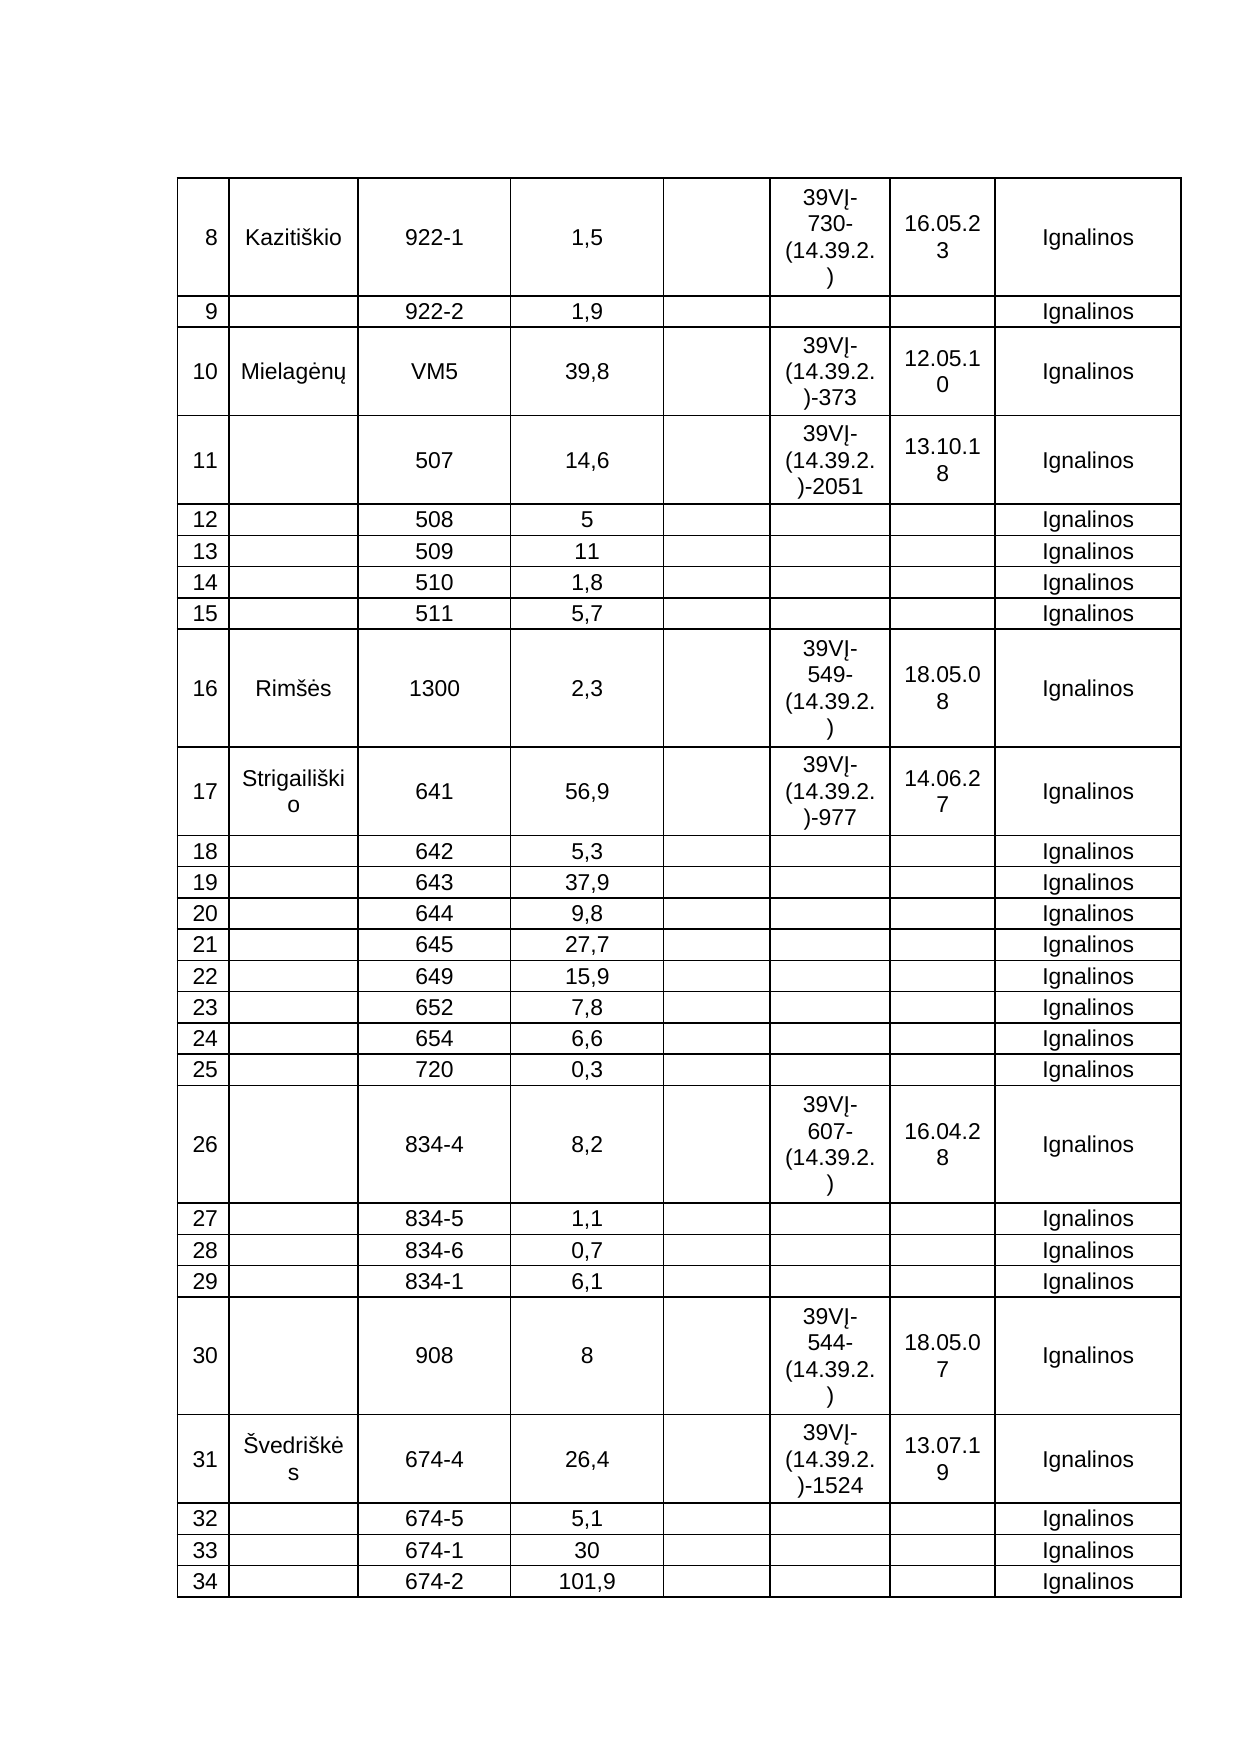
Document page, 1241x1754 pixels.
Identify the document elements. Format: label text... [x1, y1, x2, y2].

table_cell 39VĮ-(14.39.2.)-1524 [771, 1415, 889, 1502]
table_cell 511 [359, 599, 510, 628]
table_cell 27,7 [511, 930, 663, 959]
table_cell [771, 1566, 889, 1596]
table_cell [891, 1266, 994, 1296]
table_cell [771, 297, 889, 326]
table_cell [891, 1235, 994, 1265]
table_cell 11 [511, 536, 663, 566]
table_cell [771, 1266, 889, 1296]
table_cell 56,9 [511, 748, 663, 834]
table_cell [664, 748, 769, 834]
table_cell [230, 1024, 357, 1053]
table_cell [891, 297, 994, 326]
table_cell [771, 836, 889, 866]
table_cell [230, 836, 357, 866]
table_cell 674-2 [359, 1566, 510, 1596]
table_cell [664, 1535, 769, 1565]
table_cell 834-6 [359, 1235, 510, 1265]
table_cell 10 [178, 328, 228, 415]
table_cell [230, 961, 357, 991]
table_cell [230, 505, 357, 534]
table_cell [230, 416, 357, 503]
table_cell 34 [178, 1566, 228, 1596]
table_cell Ignalinos [996, 599, 1180, 628]
table_cell [891, 930, 994, 959]
table_cell 674-4 [359, 1415, 510, 1502]
table_cell 18 [178, 836, 228, 866]
table_cell [664, 1298, 769, 1414]
table_cell 30 [511, 1535, 663, 1565]
table_cell 16.05.23 [891, 179, 994, 295]
table_cell 720 [359, 1055, 510, 1084]
table_cell 510 [359, 567, 510, 597]
table_cell [664, 1055, 769, 1084]
table_cell [771, 1055, 889, 1084]
table_cell [664, 1504, 769, 1533]
table_cell 25 [178, 1055, 228, 1084]
table_cell Ignalinos [996, 1535, 1180, 1565]
table_cell 39VĮ-544-(14.39.2.) [771, 1298, 889, 1414]
table_cell 21 [178, 930, 228, 959]
table_cell Ignalinos [996, 505, 1180, 534]
table_cell 12 [178, 505, 228, 534]
table_cell 9 [178, 297, 228, 326]
table_cell 1,9 [511, 297, 663, 326]
table_cell [664, 899, 769, 928]
table_cell [771, 1204, 889, 1233]
table_cell Ignalinos [996, 836, 1180, 866]
table_cell [771, 599, 889, 628]
table_cell [230, 899, 357, 928]
table_cell Ignalinos [996, 1055, 1180, 1084]
table_cell 642 [359, 836, 510, 866]
table_cell 5,1 [511, 1504, 663, 1533]
table_cell 6,1 [511, 1266, 663, 1296]
table_cell Ignalinos [996, 328, 1180, 415]
table_cell [230, 297, 357, 326]
table_cell [891, 1024, 994, 1053]
table_cell [891, 599, 994, 628]
table_cell 1300 [359, 630, 510, 746]
table_cell Ignalinos [996, 930, 1180, 959]
table_cell 507 [359, 416, 510, 503]
table_cell [230, 930, 357, 959]
table_cell [664, 867, 769, 897]
table_cell 24 [178, 1024, 228, 1053]
table_cell [664, 1204, 769, 1233]
table_cell [230, 1055, 357, 1084]
table_cell [664, 1235, 769, 1265]
table_cell [891, 1055, 994, 1084]
table_cell 1,1 [511, 1204, 663, 1233]
table_cell 8,2 [511, 1086, 663, 1202]
table_cell [771, 992, 889, 1022]
table_cell 30 [178, 1298, 228, 1414]
table_cell 8 [178, 179, 228, 295]
table_cell [891, 992, 994, 1022]
table_cell [771, 1535, 889, 1565]
table_cell 652 [359, 992, 510, 1022]
table_cell [664, 416, 769, 503]
table_cell 645 [359, 930, 510, 959]
table_cell Ignalinos [996, 416, 1180, 503]
table_cell [891, 899, 994, 928]
table_cell 16.04.28 [891, 1086, 994, 1202]
table_cell Ignalinos [996, 899, 1180, 928]
table_cell 5,7 [511, 599, 663, 628]
table_cell Ignalinos [996, 1415, 1180, 1502]
table_cell [230, 536, 357, 566]
table_cell [664, 505, 769, 534]
table_cell 1,8 [511, 567, 663, 597]
table_cell [230, 992, 357, 1022]
table_cell [664, 179, 769, 295]
table_cell 17 [178, 748, 228, 834]
table_cell Švedriškės [230, 1415, 357, 1502]
table_cell 643 [359, 867, 510, 897]
table_cell 12.05.10 [891, 328, 994, 415]
table_cell [771, 1235, 889, 1265]
table_cell 31 [178, 1415, 228, 1502]
table_cell 39VĮ-(14.39.2.)-2051 [771, 416, 889, 503]
table_cell Ignalinos [996, 536, 1180, 566]
table_cell [664, 992, 769, 1022]
table_cell 18.05.07 [891, 1298, 994, 1414]
table_cell 13.10.18 [891, 416, 994, 503]
table_cell Ignalinos [996, 748, 1180, 834]
table_cell [771, 930, 889, 959]
table_cell 101,9 [511, 1566, 663, 1596]
table_cell 39VĮ-607-(14.39.2.) [771, 1086, 889, 1202]
table_cell 23 [178, 992, 228, 1022]
table_cell 37,9 [511, 867, 663, 897]
table_cell [230, 1535, 357, 1565]
table_cell [771, 567, 889, 597]
table_cell Ignalinos [996, 1235, 1180, 1265]
table_cell Kazitiškio [230, 179, 357, 295]
table_cell 0,7 [511, 1235, 663, 1265]
table_cell [230, 1504, 357, 1533]
table_cell [664, 961, 769, 991]
table_cell 39,8 [511, 328, 663, 415]
table_cell 11 [178, 416, 228, 503]
table_cell 649 [359, 961, 510, 991]
table_cell [230, 867, 357, 897]
table_cell 19 [178, 867, 228, 897]
table_cell [771, 961, 889, 991]
table_cell [664, 599, 769, 628]
table_cell 14 [178, 567, 228, 597]
table_cell Ignalinos [996, 1266, 1180, 1296]
table_cell Ignalinos [996, 1204, 1180, 1233]
table_cell 32 [178, 1504, 228, 1533]
table_cell [891, 567, 994, 597]
table_cell 644 [359, 899, 510, 928]
table_cell Ignalinos [996, 1504, 1180, 1533]
table_cell 33 [178, 1535, 228, 1565]
table_cell [771, 1024, 889, 1053]
table_cell 13.07.19 [891, 1415, 994, 1502]
table_cell 1,5 [511, 179, 663, 295]
table_cell [891, 1566, 994, 1596]
table_cell [891, 1504, 994, 1533]
table_cell [230, 1086, 357, 1202]
table_cell 28 [178, 1235, 228, 1265]
table_cell [664, 1024, 769, 1053]
table_cell 674-5 [359, 1504, 510, 1533]
table_cell 6,6 [511, 1024, 663, 1053]
table_cell 39VĮ-549-(14.39.2.) [771, 630, 889, 746]
table_cell 8 [511, 1298, 663, 1414]
table_cell 39VĮ-(14.39.2.)-373 [771, 328, 889, 415]
table_cell 22 [178, 961, 228, 991]
table_cell Ignalinos [996, 961, 1180, 991]
table_cell 834-1 [359, 1266, 510, 1296]
table_cell [891, 1204, 994, 1233]
table_cell Ignalinos [996, 1086, 1180, 1202]
table_cell [664, 567, 769, 597]
table_cell Ignalinos [996, 867, 1180, 897]
table_cell 508 [359, 505, 510, 534]
table_cell [891, 536, 994, 566]
table_cell Ignalinos [996, 1298, 1180, 1414]
table_cell 14,6 [511, 416, 663, 503]
table_cell 39VĮ-730-(14.39.2.) [771, 179, 889, 295]
table_cell 26,4 [511, 1415, 663, 1502]
table_cell 13 [178, 536, 228, 566]
table_cell [664, 1266, 769, 1296]
table_cell [771, 505, 889, 534]
table_cell 5 [511, 505, 663, 534]
table_cell [891, 961, 994, 991]
table_cell 18.05.08 [891, 630, 994, 746]
table_cell 674-1 [359, 1535, 510, 1565]
table_cell [664, 930, 769, 959]
table_cell 16 [178, 630, 228, 746]
table_cell [664, 630, 769, 746]
table_cell 922-2 [359, 297, 510, 326]
table_cell 15,9 [511, 961, 663, 991]
table_cell 27 [178, 1204, 228, 1233]
table_cell VM5 [359, 328, 510, 415]
table_cell Ignalinos [996, 630, 1180, 746]
table_cell 834-5 [359, 1204, 510, 1233]
table_cell [664, 1415, 769, 1502]
table_cell 908 [359, 1298, 510, 1414]
table_cell Rimšės [230, 630, 357, 746]
table_cell [664, 1566, 769, 1596]
table_cell [891, 836, 994, 866]
table_cell 9,8 [511, 899, 663, 928]
table_cell [230, 1566, 357, 1596]
table_cell [664, 1086, 769, 1202]
table_cell Mielagėnų [230, 328, 357, 415]
table_cell 654 [359, 1024, 510, 1053]
table_cell 29 [178, 1266, 228, 1296]
table_cell Ignalinos [996, 567, 1180, 597]
table_cell [664, 836, 769, 866]
table_cell 20 [178, 899, 228, 928]
table_cell [771, 1504, 889, 1533]
table_cell [230, 599, 357, 628]
table_cell [891, 867, 994, 897]
table_cell 7,8 [511, 992, 663, 1022]
table_cell 15 [178, 599, 228, 628]
table_cell 641 [359, 748, 510, 834]
table_cell [230, 567, 357, 597]
table_cell 26 [178, 1086, 228, 1202]
table_cell Ignalinos [996, 297, 1180, 326]
table_cell [891, 505, 994, 534]
table_cell [230, 1204, 357, 1233]
table_cell Ignalinos [996, 1566, 1180, 1596]
table_cell [771, 536, 889, 566]
table_cell [771, 899, 889, 928]
table_cell Ignalinos [996, 992, 1180, 1022]
table_cell 922-1 [359, 179, 510, 295]
table_cell 39VĮ-(14.39.2.)-977 [771, 748, 889, 834]
table_cell 0,3 [511, 1055, 663, 1084]
table_cell 2,3 [511, 630, 663, 746]
table_cell Ignalinos [996, 1024, 1180, 1053]
table_cell 14.06.27 [891, 748, 994, 834]
table_cell [891, 1535, 994, 1565]
table_cell Strigailiškio [230, 748, 357, 834]
table_cell [230, 1298, 357, 1414]
table_cell [664, 536, 769, 566]
table_cell [230, 1266, 357, 1296]
table_cell [664, 328, 769, 415]
table_cell [771, 867, 889, 897]
table_cell 509 [359, 536, 510, 566]
table_cell [664, 297, 769, 326]
table_cell 834-4 [359, 1086, 510, 1202]
table_cell [230, 1235, 357, 1265]
table_cell 5,3 [511, 836, 663, 866]
table_cell Ignalinos [996, 179, 1180, 295]
